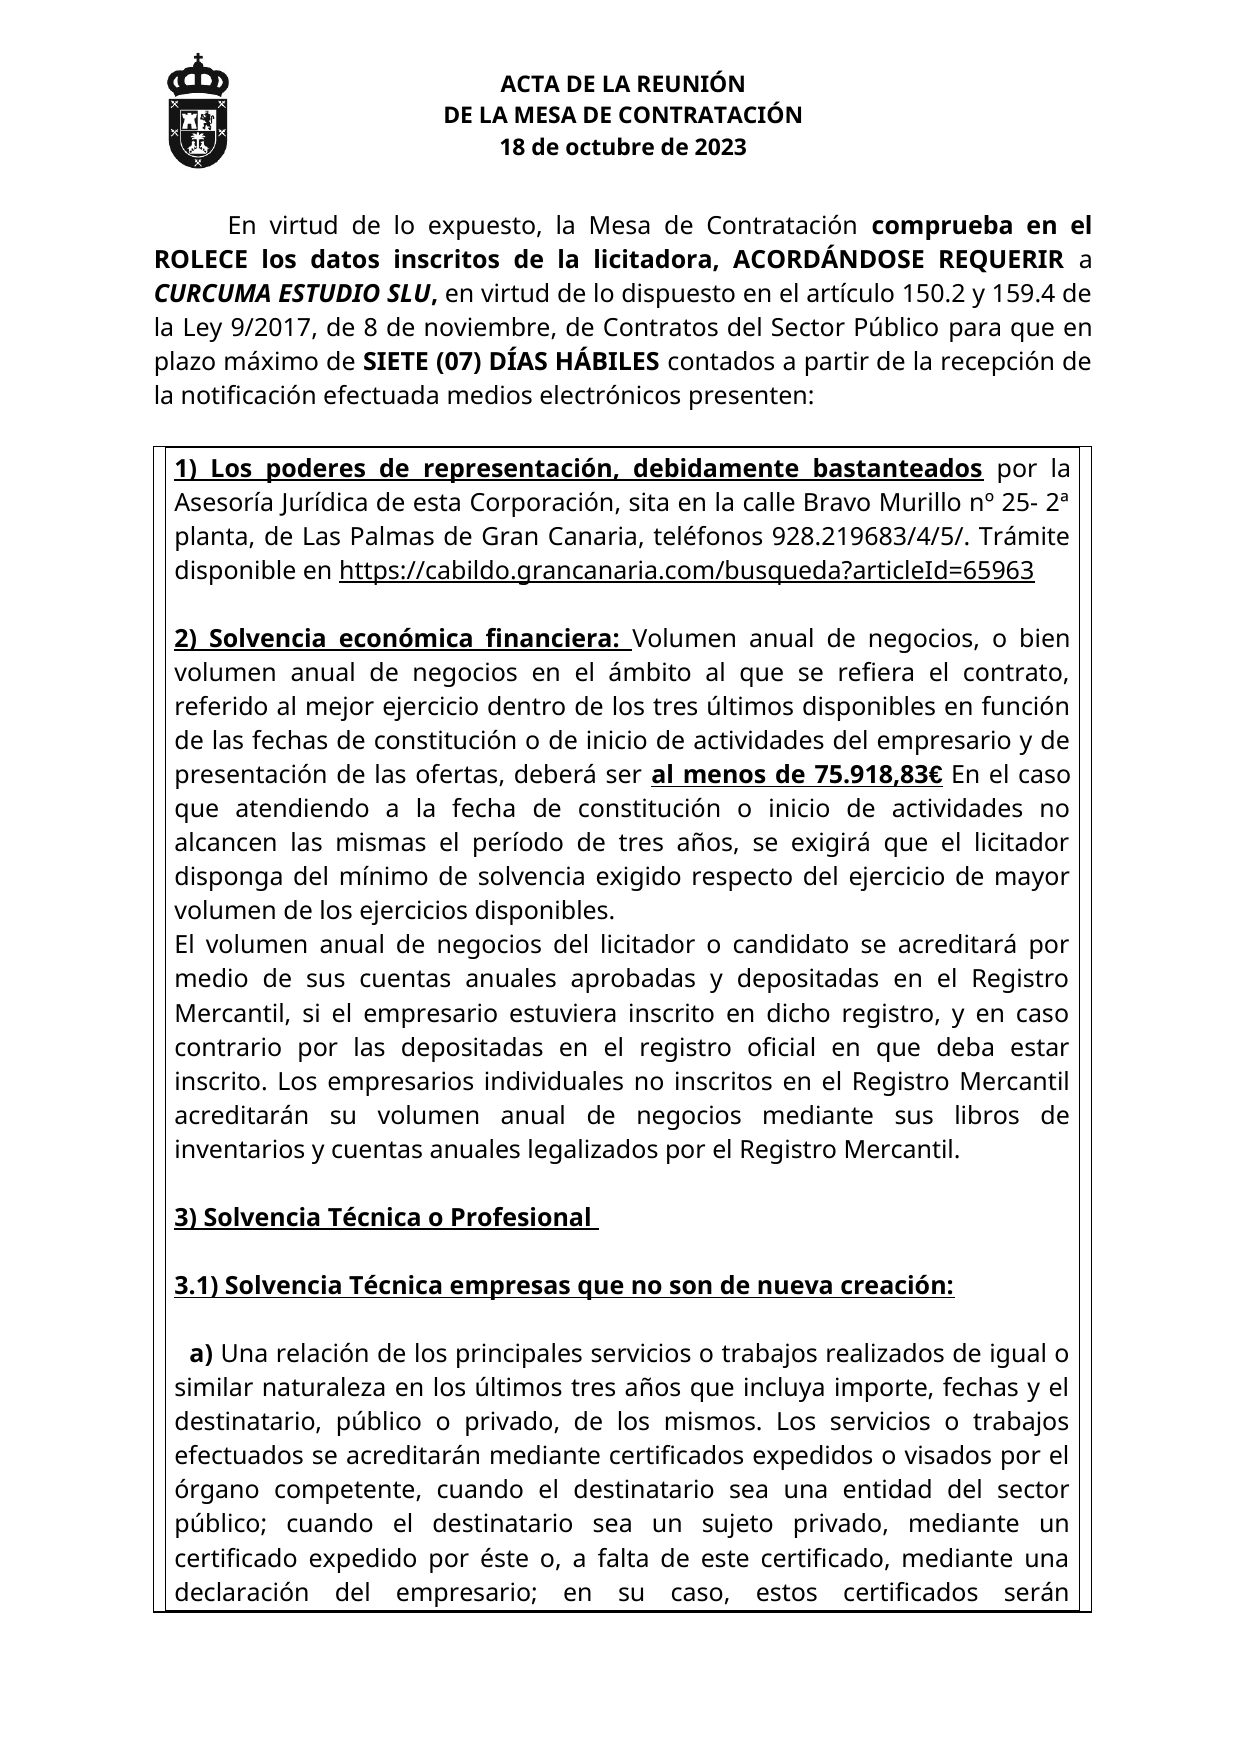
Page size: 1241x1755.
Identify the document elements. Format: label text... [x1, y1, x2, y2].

text En virtud de lo expuesto, la Mesa de Contratación comprueba en el ROLECE los datos inscritos de la licitadora, ACORDÁNDOSE REQUERIR a CURCUMA ESTUDIO SLU, en virtud de lo dispuesto en el artículo 150.2 y 159.4 de la Ley 9/2017, de 8 de noviembre, de Contratos del Sector Público para que en plazo máximo de SIETE (07) DÍAS HÁBILES contados a partir de la recepción de la notificación efectuada medios electrónicos presenten: [153, 208, 1093, 412]
table_header 1) Los poderes de representación, debidamente bastanteados por la Asesoría Jurídica de esta Corporación, sita en la calle Bravo Murillo nº 25- 2ª planta, de Las Palmas de Gran Canaria, teléfonos 928.219683/4/5/. Trámite disponible en https://cabildo.grancanaria.com/busqueda?articleId=65963 2) Solvencia económica financiera: Volumen anual de negocios, o bien volumen anual de negocios en el ámbito al que se refiera el contrato, referido al mejor ejercicio dentro de los tres últimos disponibles en función de las fechas de constitución o de inicio de actividades del empresario y de presentación de las ofertas, deberá ser al menos de 75.918,83€ En el caso que atendiendo a la fecha de constitución o inicio de actividades no alcancen las mismas el período de tres años, se exigirá que el licitador disponga del mínimo de solvencia exigido respecto del ejercicio de mayor volumen de los ejercicios disponibles. El volumen anual de negocios del licitador o candidato se acreditará por medio de sus cuentas anuales aprobadas y depositadas en el Registro Mercantil, si el empresario estuviera inscrito en dicho registro, y en caso contrario por las depositadas en el registro oficial en que deba estar inscrito. Los empresarios individuales no inscritos en el Registro Mercantil acreditarán su volumen anual de negocios mediante sus libros de inventarios y cuentas anuales legalizados por el Registro Mercantil. 3) Solvencia Técnica o Profesional 3.1) Solvencia Técnica empresas que no son de nueva creación: a) Una relación de los principales servicios o trabajos realizados de igual o similar naturaleza en los últimos tres años que incluya importe, fechas y el destinatario, público o privado, de los mismos. Los servicios o trabajos efectuados se acreditarán mediante certificados expedidos o visados por el órgano competente, cuando el destinatario sea una entidad del sector público; cuando el destinatario sea un sujeto privado, mediante un certificado expedido por éste o, a falta de este certificado, mediante una declaración del empresario; en su caso, estos certificados serán [166, 448, 1079, 1610]
